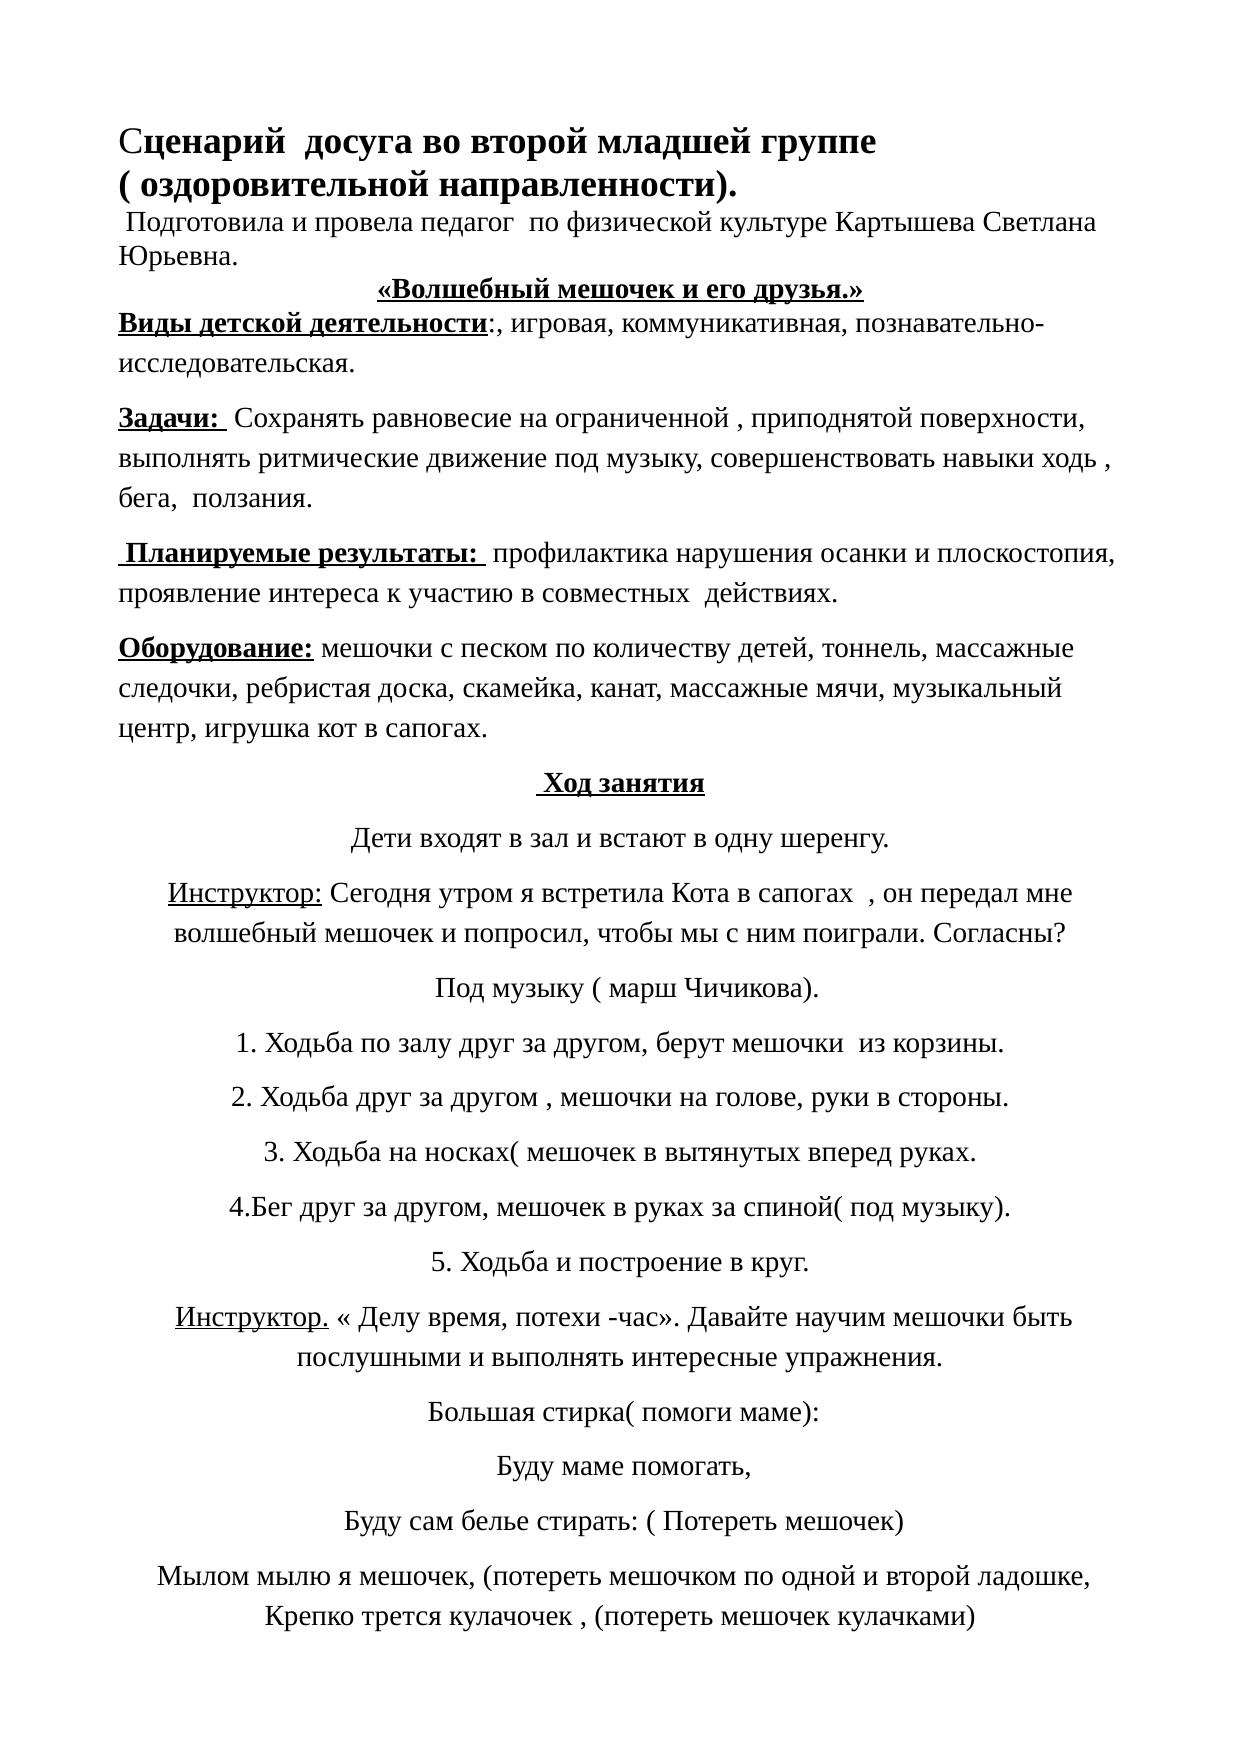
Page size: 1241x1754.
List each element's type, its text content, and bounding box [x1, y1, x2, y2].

text Буду маме помогать, [118, 1448, 1122, 1482]
text Оборудование: мешочки с песком по количеству детей, тоннель, массажные следочки, ребристая доска, скамейка, канат, массажные мячи, музыкальный центр, игрушка кот в сапогах. [118, 630, 1122, 744]
text Большая стирка( помоги маме): [118, 1394, 1122, 1427]
text Задачи: Сохранять равновесие на ограниченной , приподнятой поверхности, выполнять ритмические движение под музыку, совершенствовать навыки ходь , бега, ползания. [118, 400, 1122, 514]
text Мылом мылю я мешочек, (потереть мешочком по одной и второй ладошке, Крепко трется кулачочек , (потереть мешочек кулачками) [118, 1558, 1122, 1632]
text 2. Ходьба друг за другом , мешочки на голове, руки в стороны. [118, 1079, 1122, 1113]
text Инструктор: Сегодня утром я встретила Кота в сапогах , он передал мне волшебный мешочек и попросил, чтобы мы с ним поиграли. Согласны? [118, 875, 1122, 949]
text «Волшебный мешочек и его друзья.» [118, 271, 1122, 305]
text 4.Бег друг за другом, мешочек в руках за спиной( под музыку). [118, 1189, 1122, 1223]
text Дети входят в зал и встают в одну шеренгу. [118, 820, 1122, 854]
text Инструктор. « Делу время, потехи -час». Давайте научим мешочки быть послушными и выполнять интересные упражнения. [118, 1299, 1122, 1372]
text Планируемые результаты: профилактика нарушения осанки и плоскостопия, проявление интереса к участию в совместных действиях. [118, 535, 1122, 609]
text 3. Ходьба на носках( мешочек в вытянутых вперед руках. [118, 1134, 1122, 1168]
text Ход занятия [118, 765, 1122, 799]
text Виды детской деятельности:, игровая, коммуникативная, познавательно- исследовательская. [118, 305, 1122, 379]
text Буду сам белье стирать: ( Потереть мешочек) [118, 1503, 1122, 1537]
text Под музыку ( марш Чичикова). [118, 970, 1122, 1003]
text Сценарий досуга во второй младшей группе [118, 118, 1122, 161]
text Подготовила и провела педагог по физической культуре Картышева Светлана Юрьевна. [118, 204, 1122, 271]
text ( оздоровительной направленности). [118, 161, 1122, 204]
text 5. Ходьба и построение в круг. [118, 1244, 1122, 1277]
text 1. Ходьба по залу друг за другом, берут мешочки из корзины. [118, 1025, 1122, 1058]
